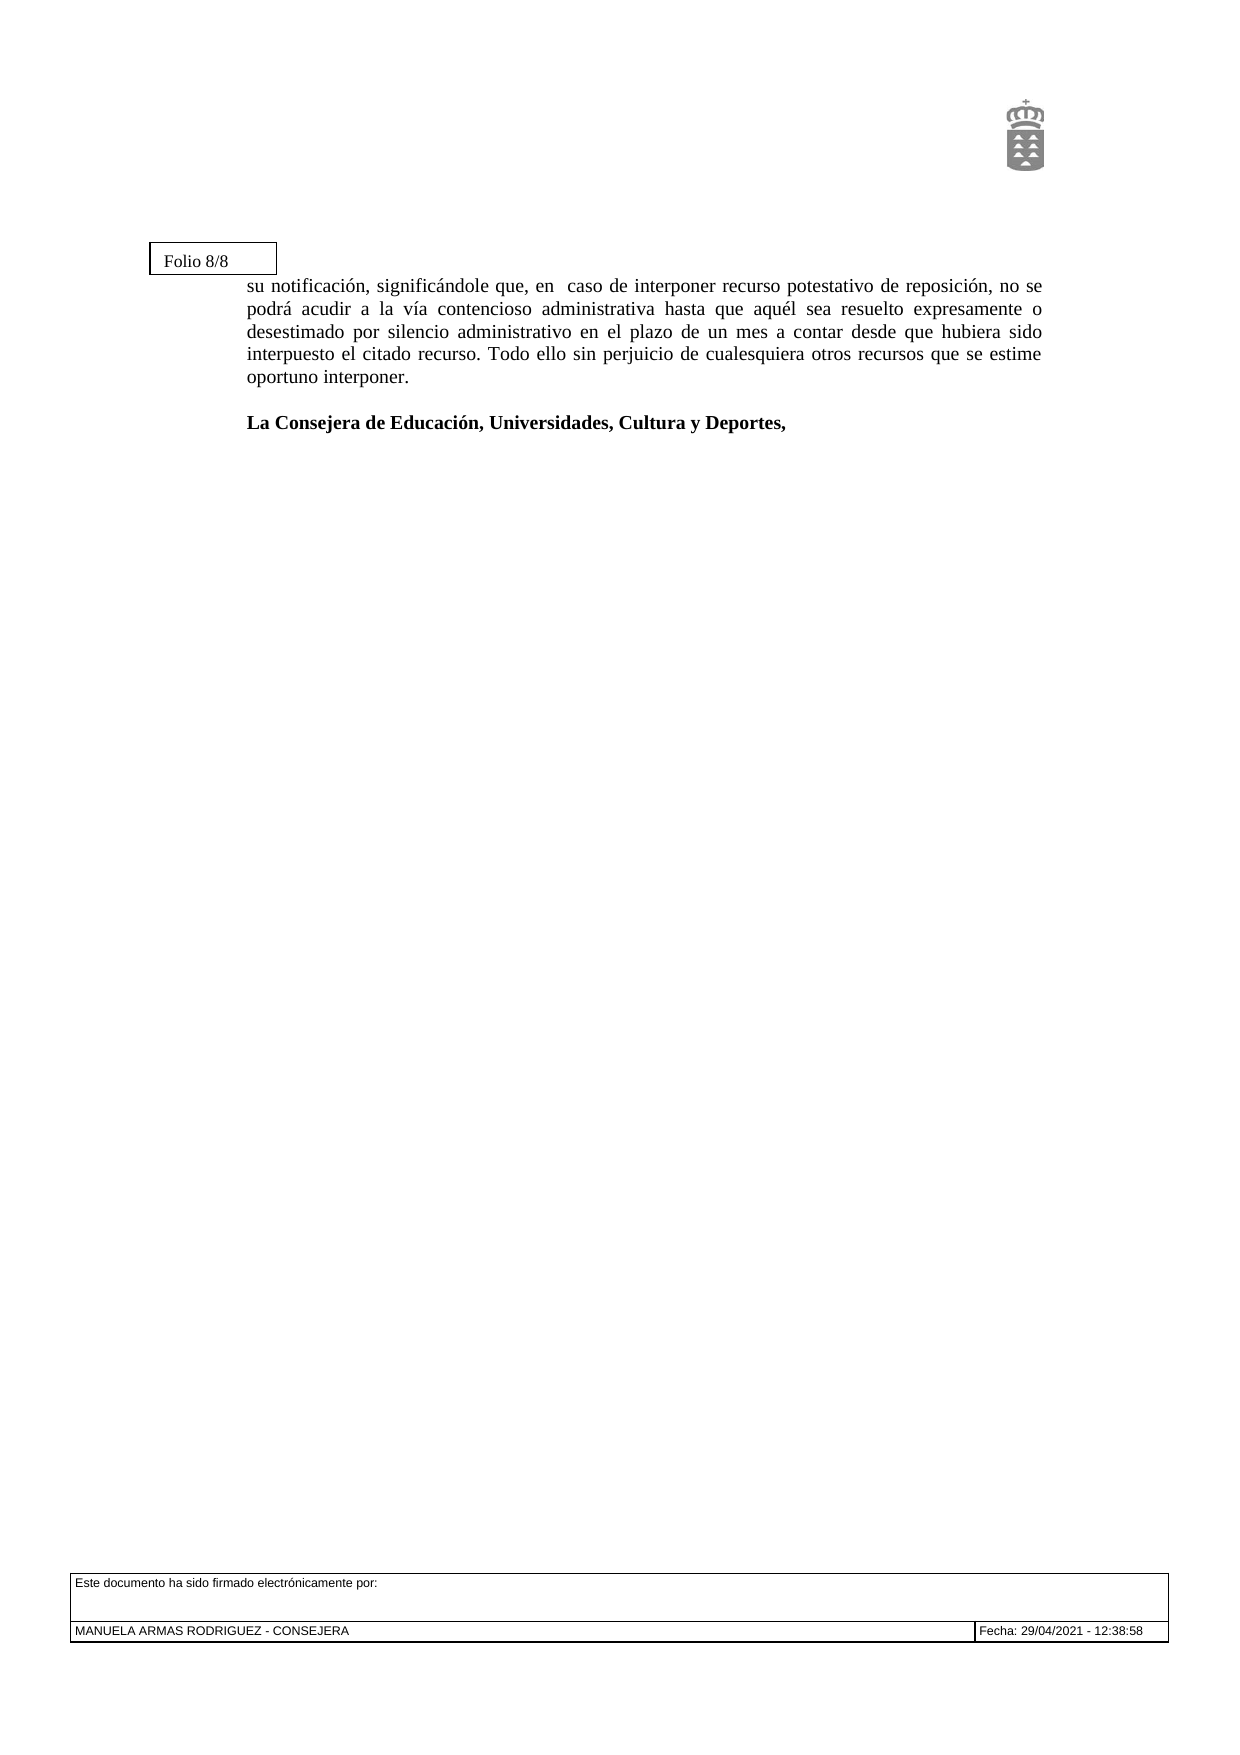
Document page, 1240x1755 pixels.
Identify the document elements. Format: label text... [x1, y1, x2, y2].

table_cell MANUELA ARMAS RODRIGUEZ - CONSEJERA [71, 1622, 974, 1641]
table_header Este documento ha sido firmado electrónicamente por: [71, 1574, 975, 1621]
table_header Folio 8/8 [151, 243, 276, 274]
table_cell Fecha: 29/04/2021 - 12:38:58 [976, 1622, 1168, 1641]
text su notificación, significándole que, en caso de interponer recurso potestativo de reposición, no se podrá acudir a la vía contencioso administrativa hasta que aquél sea resuelto expresamente o desestimado por silencio administrativo en el plazo de un mes a contar desde que hubiera sido interpuesto el citado recurso. Todo ello sin perjuicio de cualesquiera otros recursos que se estime oportuno interponer. [247, 275, 1043, 388]
text La Consejera de Educación, Universidades, Cultura y Deportes, [247, 411, 1089, 434]
table_header [975, 1574, 1168, 1621]
